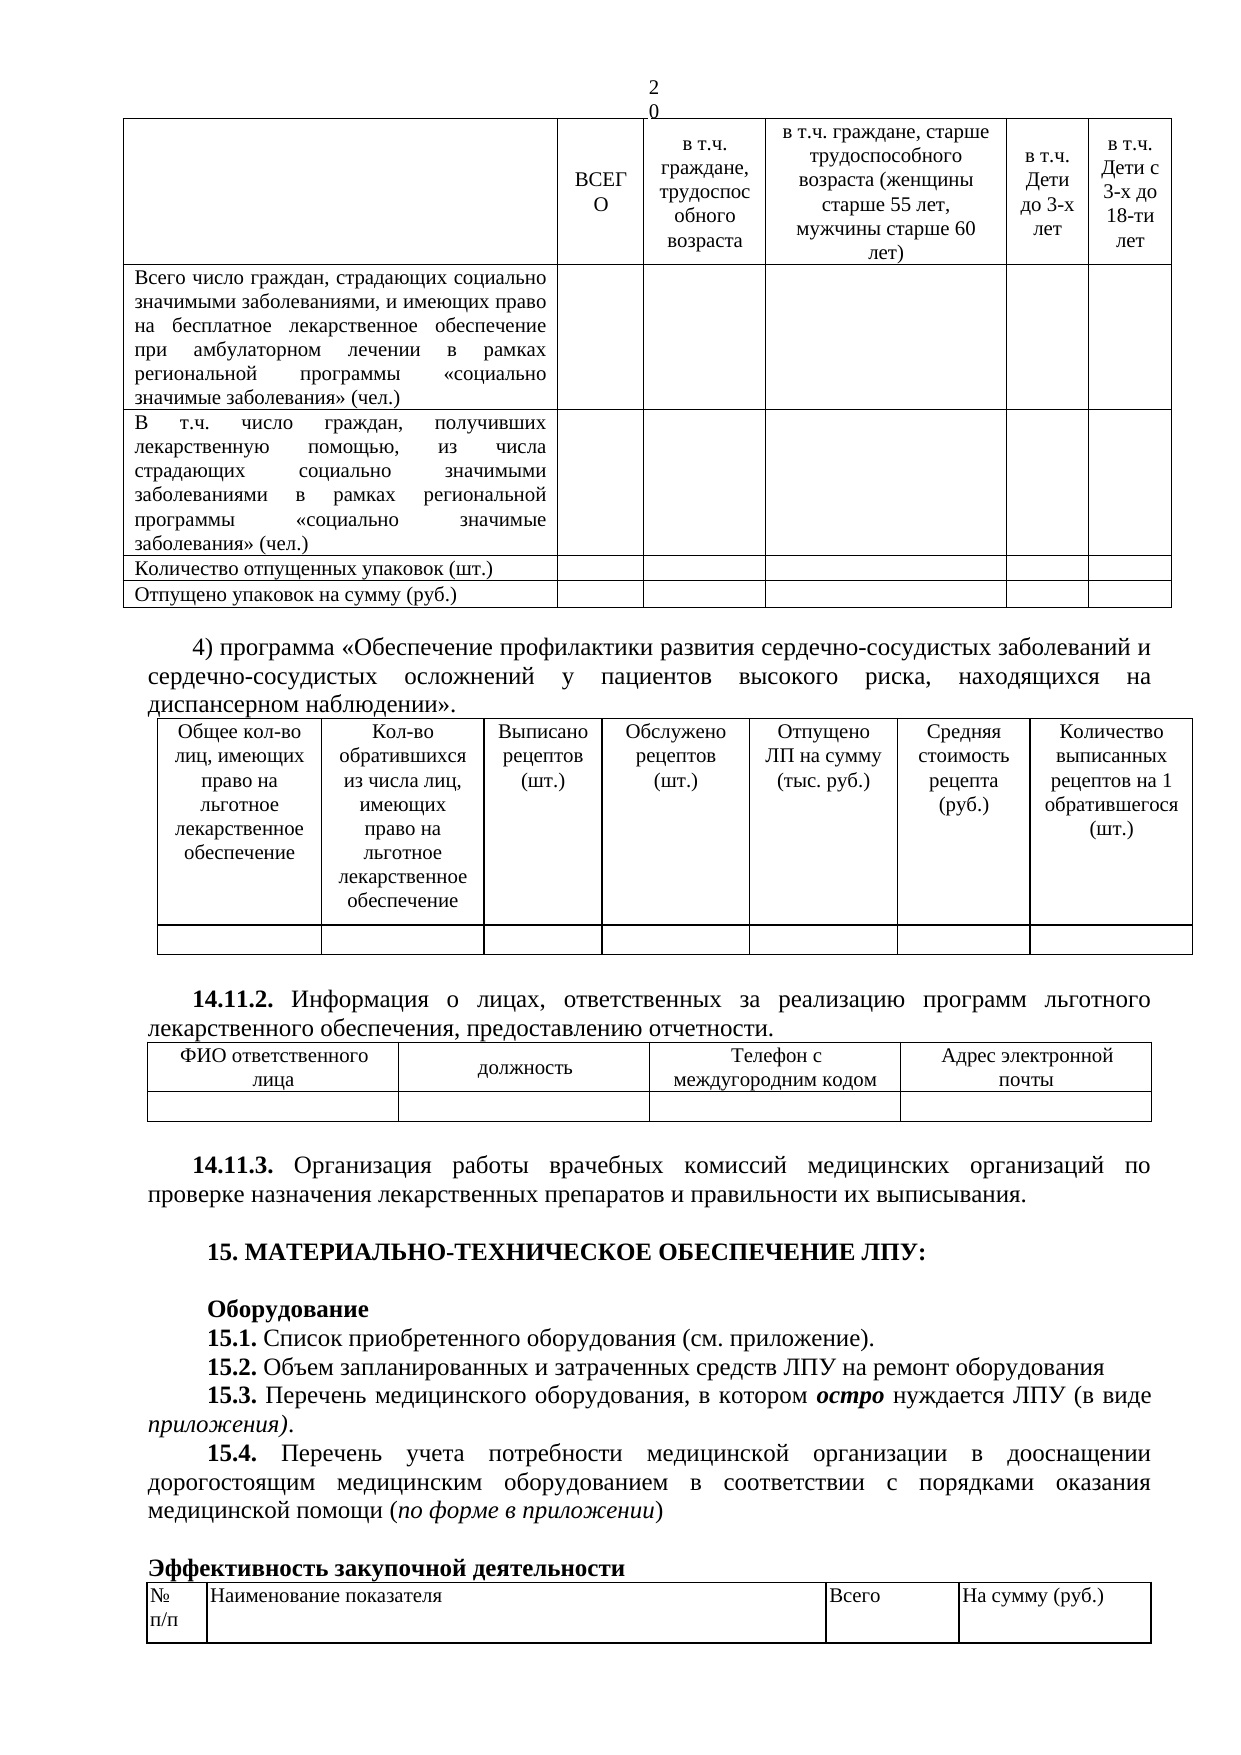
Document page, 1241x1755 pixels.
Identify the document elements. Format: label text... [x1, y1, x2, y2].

table_cell [650, 1092, 900, 1121]
text Оборудование [148, 1294, 1152, 1323]
table_cell [750, 926, 897, 954]
table_header Обслужено рецептов (шт.) [603, 719, 749, 924]
table_cell [644, 556, 765, 580]
table_header Общее кол-во лиц, имеющих право на льготное лекарственное обеспечение [158, 719, 321, 924]
table_header Адрес электронной почты [901, 1043, 1151, 1091]
table_cell [644, 581, 765, 607]
table_cell [558, 410, 643, 554]
table_header должность [399, 1043, 649, 1091]
table_cell [901, 1092, 1151, 1121]
table_header ФИО ответственного лица [148, 1043, 398, 1091]
table_cell [644, 410, 765, 554]
table_cell [1089, 556, 1171, 580]
text 15.3. Перечень медицинского оборудования, в котором остро нуждается ЛПУ (в виде приложения). [148, 1380, 1152, 1438]
table_header Средняя стоимость рецепта (руб.) [898, 719, 1029, 924]
table_cell [766, 556, 1006, 580]
table_cell В т.ч. число граждан, получивших лекарственную помощью, из числа страдающих социально значимыми заболеваниями в рамках региональной программы «социально значимые заболевания» (чел.) [124, 410, 557, 554]
table_cell Отпущено упаковок на сумму (руб.) [124, 581, 557, 607]
table_cell [898, 926, 1029, 954]
table_cell [1007, 410, 1088, 554]
table_header ВСЕГО [558, 119, 643, 264]
table_cell [1089, 265, 1171, 409]
table_cell [1007, 556, 1088, 580]
table_cell [1089, 581, 1171, 607]
table_cell [158, 926, 321, 954]
table_header в т.ч. Дети с 3-х до 18-ти лет [1089, 119, 1171, 264]
text 15.2. Объем запланированных и затраченных средств ЛПУ на ремонт оборудования [148, 1352, 1152, 1380]
table_header Всего [827, 1583, 958, 1642]
text 4) программа «Обеспечение профилактики развития сердечно-сосудистых заболеваний и сердечно-сосудистых осложнений у пациентов высокого риска, находящихся на диспансерном наблюдении». [148, 632, 1152, 718]
table_cell [322, 926, 483, 954]
table_header Наименование показателя [208, 1583, 825, 1642]
table_cell [1007, 265, 1088, 409]
table_cell [766, 265, 1006, 409]
table_cell [148, 1092, 398, 1121]
table_header в т.ч. граждане, трудоспособного возраста [644, 119, 765, 264]
table_header На сумму (руб.) [960, 1583, 1150, 1642]
table_cell [766, 410, 1006, 554]
table_cell [485, 926, 601, 954]
table_header Отпущено ЛП на сумму (тыс. руб.) [750, 719, 897, 924]
table_cell [558, 581, 643, 607]
table_header Телефон с междугородним кодом [650, 1043, 900, 1091]
table_header № п/п [148, 1583, 206, 1642]
text 14.11.3. Организация работы врачебных комиссий медицинских организаций по проверке назначения лекарственных препаратов и правильности их выписывания. [148, 1150, 1152, 1208]
table_header в т.ч. Дети до 3-х лет [1007, 119, 1088, 264]
text 15. МАТЕРИАЛЬНО-ТЕХНИЧЕСКОЕ ОБЕСПЕЧЕНИЕ ЛПУ: [148, 1237, 1152, 1265]
table_header Количество выписанных рецептов на 1 обратившегося (шт.) [1031, 719, 1192, 924]
table_cell Всего число граждан, страдающих социально значимыми заболеваниями, и имеющих право на бесплатное лекарственное обеспечение при амбулаторном лечении в рамках региональной программы «социально значимые заболевания» (чел.) [124, 265, 557, 409]
table_cell [766, 581, 1006, 607]
table_cell [1089, 410, 1171, 554]
table_header Выписано рецептов (шт.) [485, 719, 601, 924]
table_header Кол-во обратившихся из числа лиц, имеющих право на льготное лекарственное обеспечение [322, 719, 483, 924]
text Эффективность закупочной деятельности [148, 1553, 1152, 1582]
table_cell [558, 265, 643, 409]
text 15.4. Перечень учета потребности медицинской организации в дооснащении дорогостоящим медицинским оборудованием в соответствии с порядками оказания медицинской помощи (по форме в приложении) [148, 1438, 1152, 1524]
text 14.11.2. Информация о лицах, ответственных за реализацию программ льготного лекарственного обеспечения, предоставлению отчетности. [148, 984, 1152, 1042]
text 15.1. Список приобретенного оборудования (см. приложение). [148, 1323, 1152, 1352]
table_header [124, 119, 557, 264]
table_cell [1031, 926, 1192, 954]
table_cell [1007, 581, 1088, 607]
table_cell Количество отпущенных упаковок (шт.) [124, 556, 557, 580]
table_cell [558, 556, 643, 580]
table_cell [399, 1092, 649, 1121]
table_header в т.ч. граждане, старше трудоспособного возраста (женщины старше 55 лет, мужчины старше 60 лет) [766, 119, 1006, 264]
table_cell [603, 926, 749, 954]
table_cell [644, 265, 765, 409]
